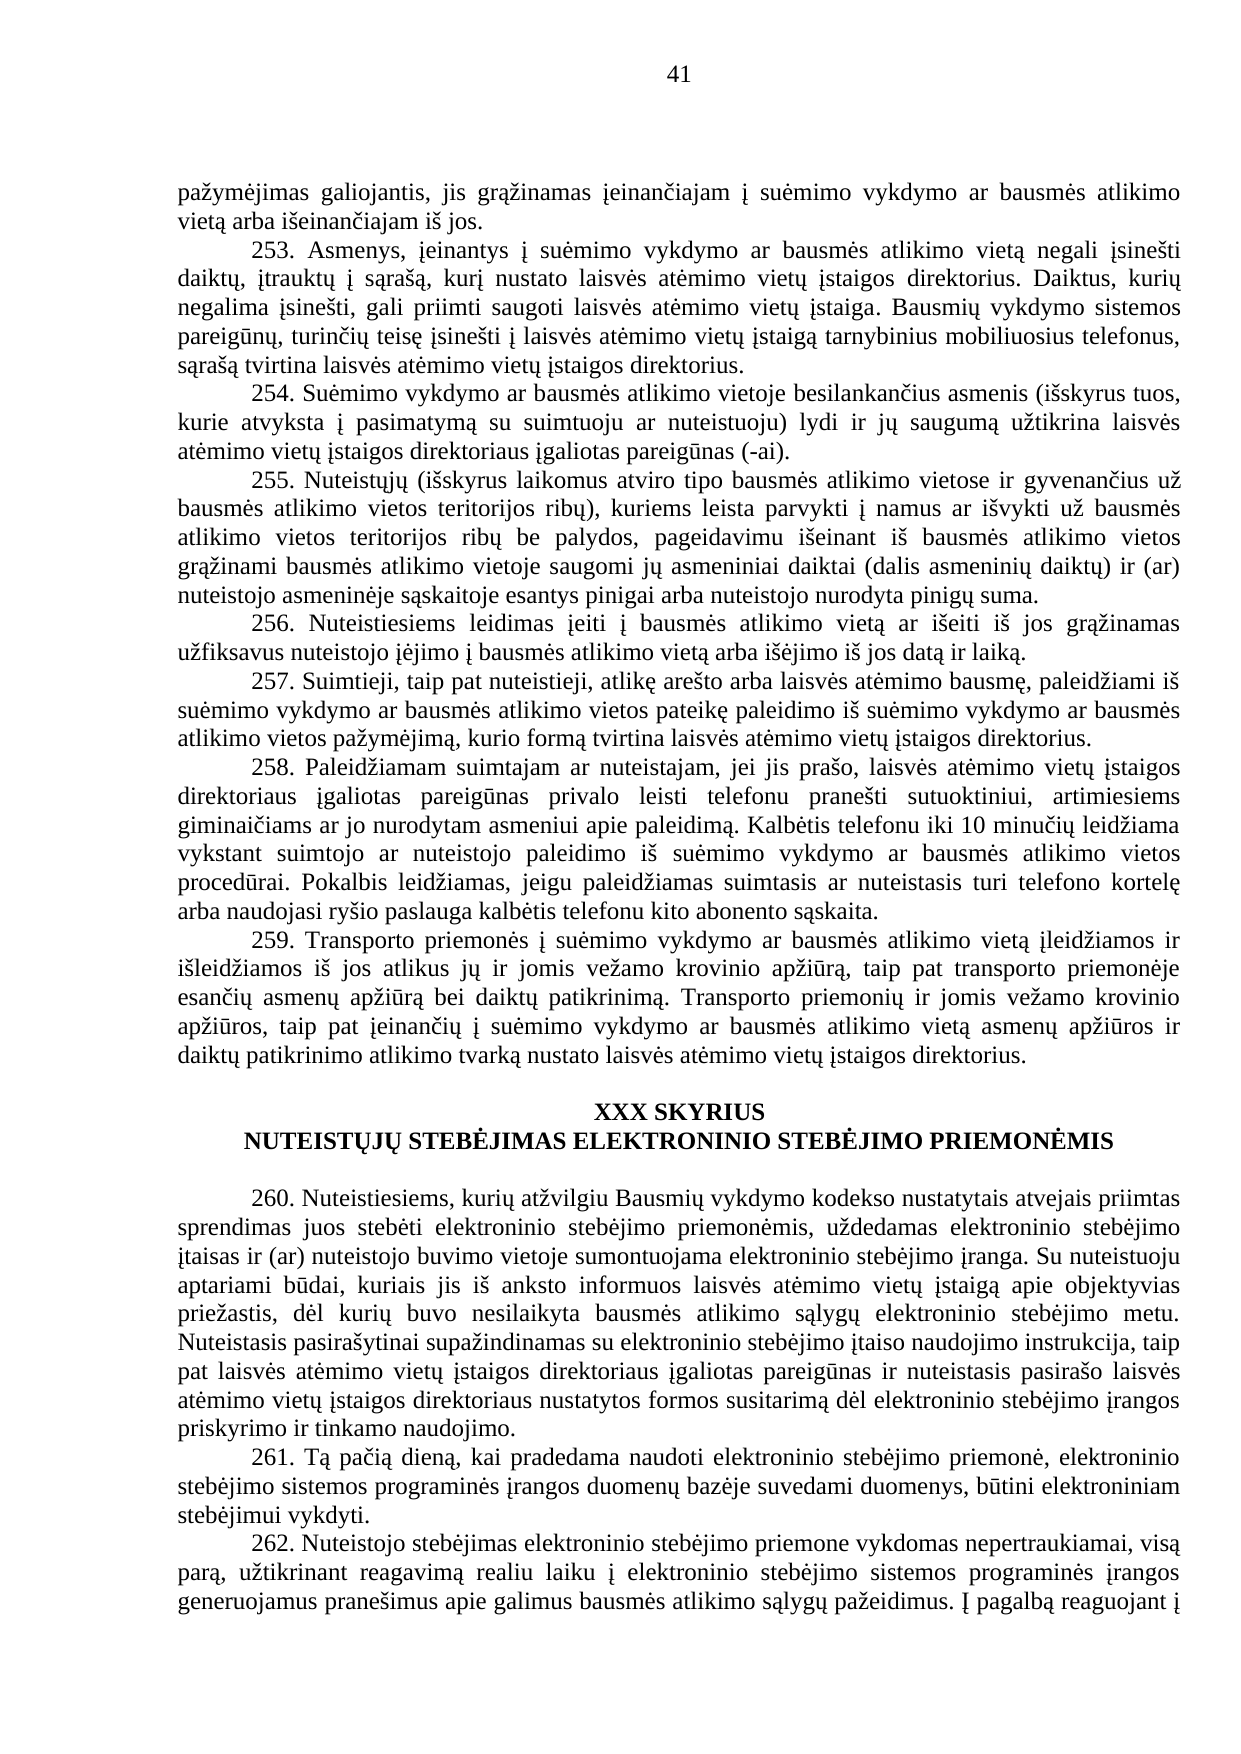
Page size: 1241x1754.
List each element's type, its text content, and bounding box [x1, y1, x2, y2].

text 255. Nuteistųjų (išskyrus laikomus atviro tipo bausmės atlikimo vietose ir gyvenančius už bausmės atlikimo vietos teritorijos ribų), kuriems leista parvykti į namus ar išvykti už bausmės atlikimo vietos teritorijos ribų be palydos, pageidavimu išeinant iš bausmės atlikimo vietos grąžinami bausmės atlikimo vietoje saugomi jų asmeniniai daiktai (dalis asmeninių daiktų) ir (ar) nuteistojo asmeninėje sąskaitoje esantys pinigai arba nuteistojo nurodyta pinigų suma. [177, 465, 1181, 608]
text 256. Nuteistiesiems leidimas įeiti į bausmės atlikimo vietą ar išeiti iš jos grąžinamas užfiksavus nuteistojo įėjimo į bausmės atlikimo vietą arba išėjimo iš jos datą ir laiką. [177, 608, 1181, 666]
text 261. Tą pačią dieną, kai pradedama naudoti elektroninio stebėjimo priemonė, elektroninio stebėjimo sistemos programinės įrangos duomenų bazėje suvedami duomenys, būtini elektroniniam stebėjimui vykdyti. [177, 1442, 1181, 1528]
text NUTEISTŲJŲ STEBĖJIMAS ELEKTRONINIO STEBĖJIMO PRIEMONĖMIS [177, 1126, 1181, 1155]
text 259. Transporto priemonės į suėmimo vykdymo ar bausmės atlikimo vietą įleidžiamos ir išleidžiamos iš jos atlikus jų ir jomis vežamo krovinio apžiūrą, taip pat transporto priemonėje esančių asmenų apžiūrą bei daiktų patikrinimą. Transporto priemonių ir jomis vežamo krovinio apžiūros, taip pat įeinančių į suėmimo vykdymo ar bausmės atlikimo vietą asmenų apžiūros ir daiktų patikrinimo atlikimo tvarką nustato laisvės atėmimo vietų įstaigos direktorius. [177, 925, 1181, 1068]
text 262. Nuteistojo stebėjimas elektroninio stebėjimo priemone vykdomas nepertraukiamai, visą parą, užtikrinant reagavimą realiu laiku į elektroninio stebėjimo sistemos programinės įrangos generuojamus pranešimus apie galimus bausmės atlikimo sąlygų pažeidimus. Į pagalbą reaguojant į [177, 1528, 1181, 1615]
text 260. Nuteistiesiems, kurių atžvilgiu Bausmių vykdymo kodekso nustatytais atvejais priimtas sprendimas juos stebėti elektroninio stebėjimo priemonėmis, uždedamas elektroninio stebėjimo įtaisas ir (ar) nuteistojo buvimo vietoje sumontuojama elektroninio stebėjimo įranga. Su nuteistuoju aptariami būdai, kuriais jis iš anksto informuos laisvės atėmimo vietų įstaigą apie objektyvias priežastis, dėl kurių buvo nesilaikyta bausmės atlikimo sąlygų elektroninio stebėjimo metu. Nuteistasis pasirašytinai supažindinamas su elektroninio stebėjimo įtaiso naudojimo instrukcija, taip pat laisvės atėmimo vietų įstaigos direktoriaus įgaliotas pareigūnas ir nuteistasis pasirašo laisvės atėmimo vietų įstaigos direktoriaus nustatytos formos susitarimą dėl elektroninio stebėjimo įrangos priskyrimo ir tinkamo naudojimo. [177, 1183, 1181, 1442]
text 253. Asmenys, įeinantys į suėmimo vykdymo ar bausmės atlikimo vietą negali įsinešti daiktų, įtrauktų į sąrašą, kurį nustato laisvės atėmimo vietų įstaigos direktorius. Daiktus, kurių negalima įsinešti, gali priimti saugoti laisvės atėmimo vietų įstaiga. Bausmių vykdymo sistemos pareigūnų, turinčių teisę įsinešti į laisvės atėmimo vietų įstaigą tarnybinius mobiliuosius telefonus, sąrašą tvirtina laisvės atėmimo vietų įstaigos direktorius. [177, 235, 1181, 378]
text 258. Paleidžiamam suimtajam ar nuteistajam, jei jis prašo, laisvės atėmimo vietų įstaigos direktoriaus įgaliotas pareigūnas privalo leisti telefonu pranešti sutuoktiniui, artimiesiems giminaičiams ar jo nurodytam asmeniui apie paleidimą. Kalbėtis telefonu iki 10 minučių leidžiama vykstant suimtojo ar nuteistojo paleidimo iš suėmimo vykdymo ar bausmės atlikimo vietos procedūrai. Pokalbis leidžiamas, jeigu paleidžiamas suimtasis ar nuteistasis turi telefono kortelę arba naudojasi ryšio paslauga kalbėtis telefonu kito abonento sąskaita. [177, 752, 1181, 925]
text 254. Suėmimo vykdymo ar bausmės atlikimo vietoje besilankančius asmenis (išskyrus tuos, kurie atvyksta į pasimatymą su suimtuoju ar nuteistuoju) lydi ir jų saugumą užtikrina laisvės atėmimo vietų įstaigos direktoriaus įgaliotas pareigūnas (-ai). [177, 378, 1181, 465]
text 257. Suimtieji, taip pat nuteistieji, atlikę arešto arba laisvės atėmimo bausmę, paleidžiami iš suėmimo vykdymo ar bausmės atlikimo vietos pateikę paleidimo iš suėmimo vykdymo ar bausmės atlikimo vietos pažymėjimą, kurio formą tvirtina laisvės atėmimo vietų įstaigos direktorius. [177, 666, 1181, 752]
text XXX SKYRIUS [177, 1097, 1181, 1126]
text pažymėjimas galiojantis, jis grąžinamas įeinančiajam į suėmimo vykdymo ar bausmės atlikimo vietą arba išeinančiajam iš jos. [177, 177, 1181, 235]
